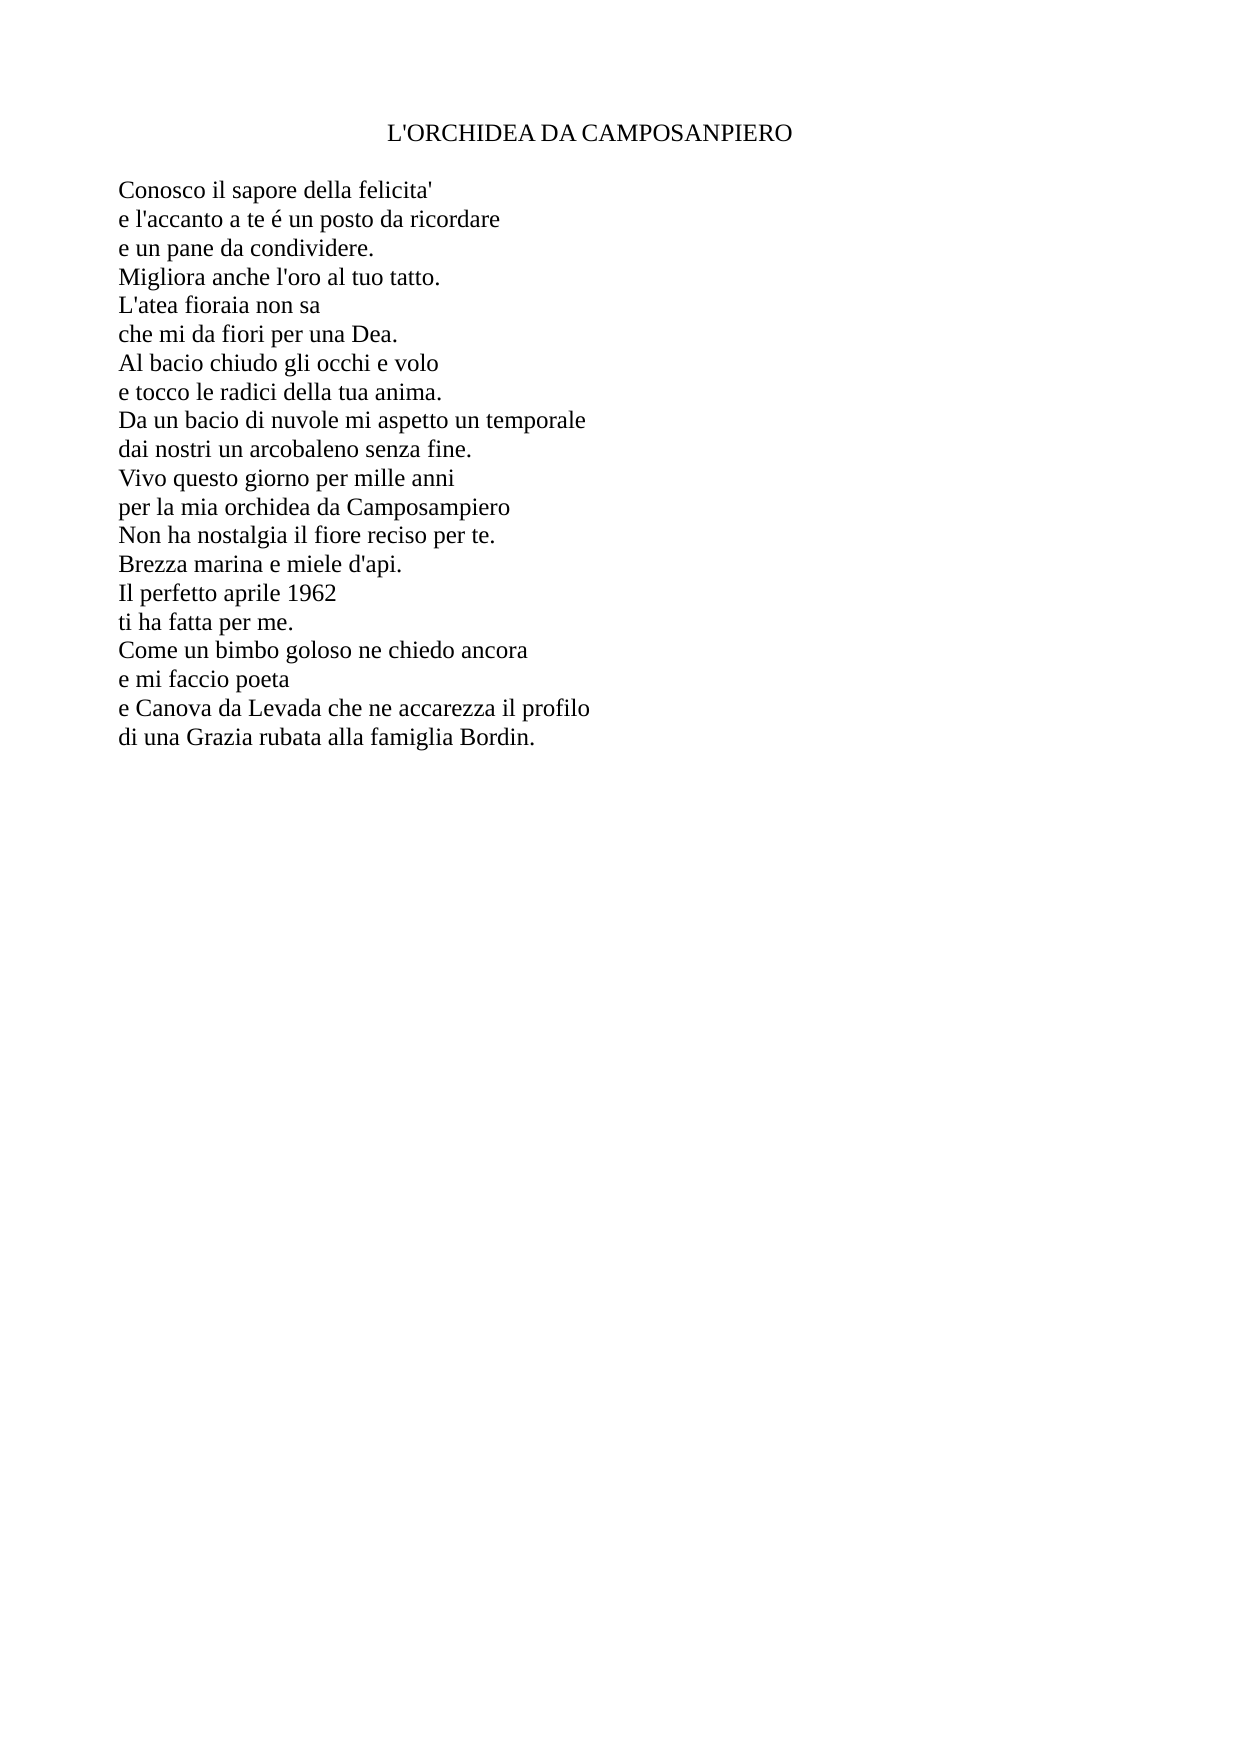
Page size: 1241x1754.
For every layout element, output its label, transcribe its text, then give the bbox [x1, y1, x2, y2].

text e Canova da Levada che ne accarezza il profilo [118, 693, 1122, 722]
text e l'accanto a te é un posto da ricordare [118, 204, 1122, 233]
text e mi faccio poeta [118, 664, 1122, 693]
text e tocco le radici della tua anima. [118, 377, 1122, 406]
text Da un bacio di nuvole mi aspetto un temporale [118, 406, 1122, 434]
text dai nostri un arcobaleno senza fine. [118, 434, 1122, 463]
text e un pane da condividere. [118, 233, 1122, 262]
text Brezza marina e miele d'api. [118, 549, 1122, 578]
text di una Grazia rubata alla famiglia Bordin. [118, 722, 1122, 751]
text Non ha nostalgia il fiore reciso per te. [118, 521, 1122, 549]
text per la mia orchidea da Camposampiero [118, 492, 1122, 521]
text che mi da fiori per una Dea. [118, 319, 1122, 348]
text Come un bimbo goloso ne chiedo ancora [118, 636, 1122, 664]
text Conosco il sapore della felicita' [118, 176, 1122, 204]
text L'ORCHIDEA DA CAMPOSANPIERO [118, 118, 1122, 147]
text ti ha fatta per me. [118, 607, 1122, 636]
text Al bacio chiudo gli occhi e volo [118, 348, 1122, 377]
text Vivo questo giorno per mille anni [118, 463, 1122, 492]
text Il perfetto aprile 1962 [118, 578, 1122, 607]
text Migliora anche l'oro al tuo tatto. [118, 262, 1122, 291]
text L'atea fioraia non sa [118, 291, 1122, 319]
